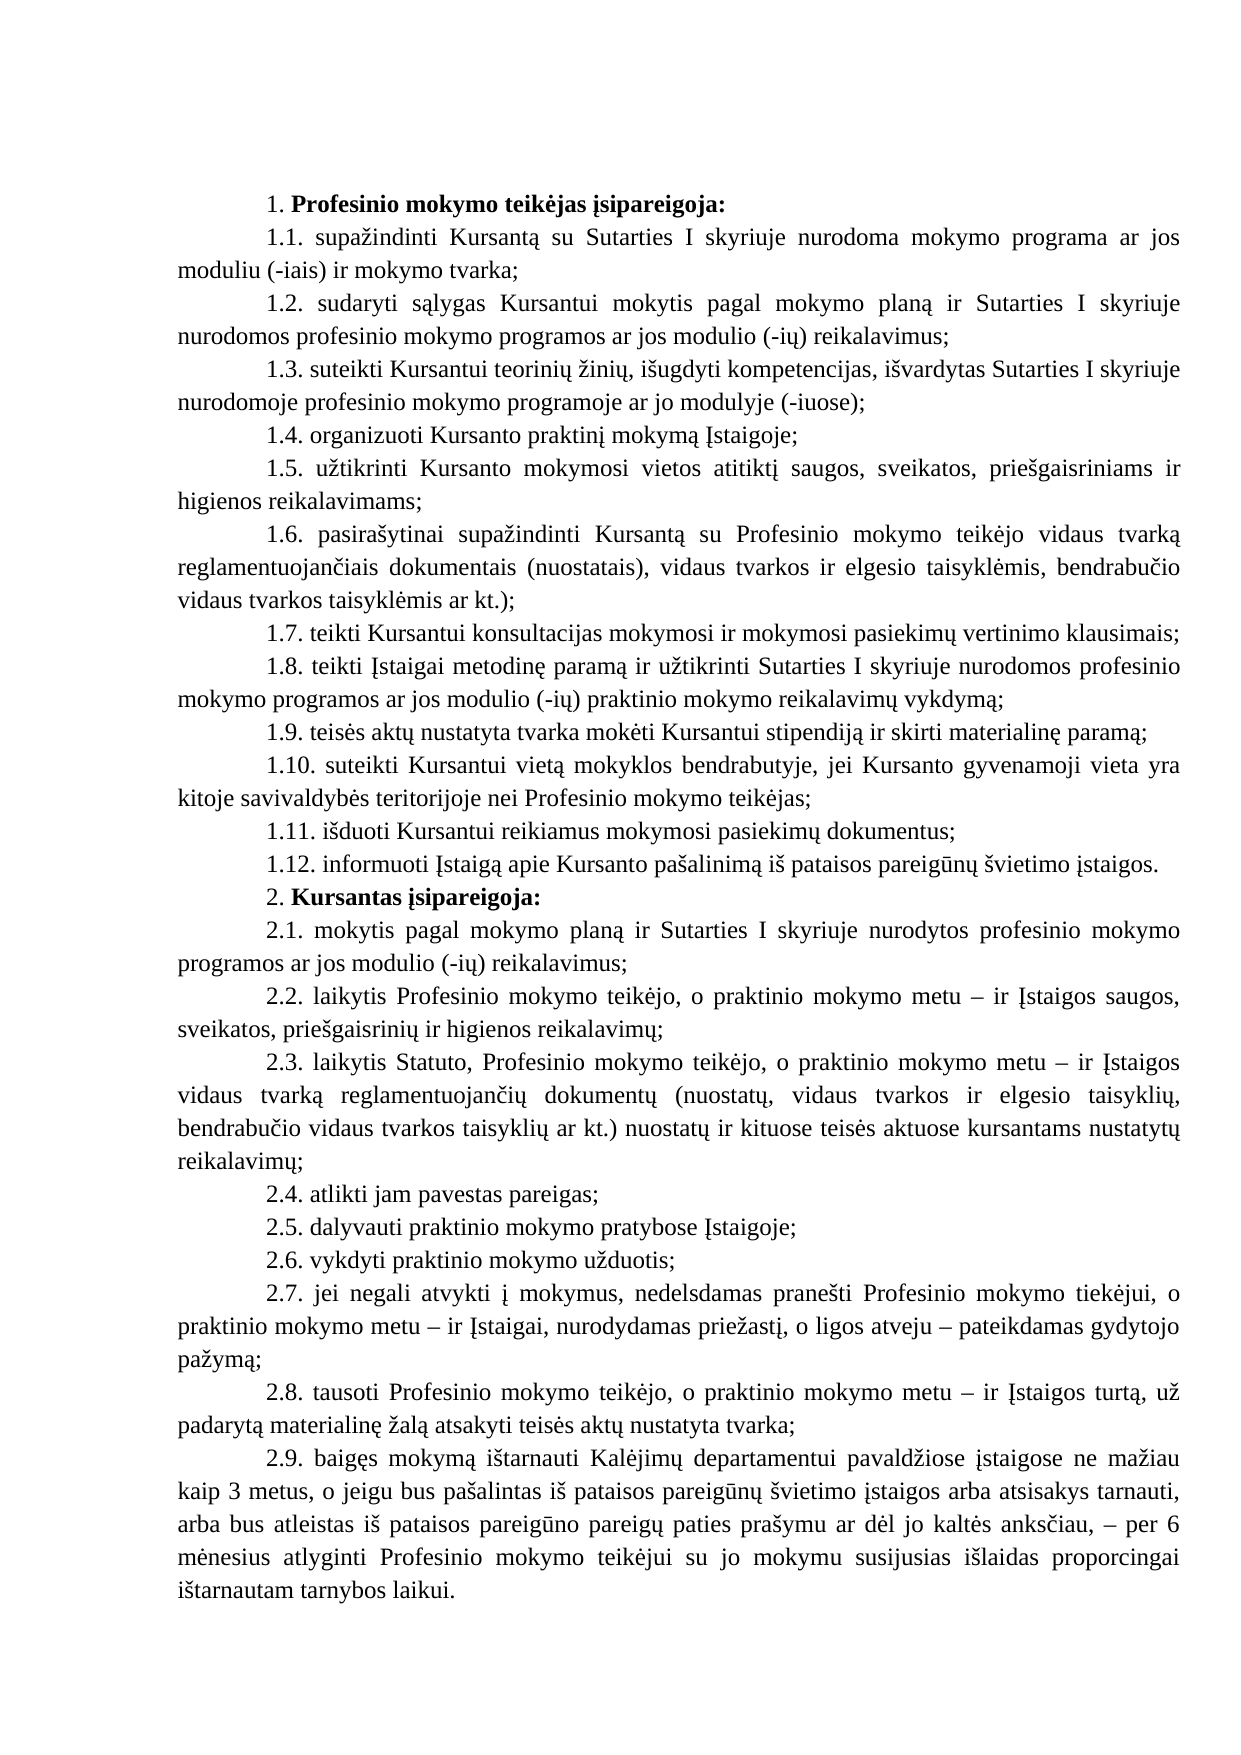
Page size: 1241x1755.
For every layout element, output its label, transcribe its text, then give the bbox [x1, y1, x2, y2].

text 1.8. teikti Įstaigai metodinę paramą ir užtikrinti Sutarties I skyriuje nurodomos profesinio mokymo programos ar jos modulio (-ių) praktinio mokymo reikalavimų vykdymą; [177, 651, 1181, 713]
text 2.4. atlikti jam pavestas pareigas; [177, 1179, 1181, 1208]
text 2.2. laikytis Profesinio mokymo teikėjo, o praktinio mokymo metu – ir Įstaigos saugos, sveikatos, priešgaisrinių ir higienos reikalavimų; [177, 981, 1181, 1043]
text 1.1. supažindinti Kursantą su Sutarties I skyriuje nurodoma mokymo programa ar jos moduliu (-iais) ir mokymo tvarka; [177, 222, 1181, 283]
text 2.7. jei negali atvykti į mokymus, nedelsdamas pranešti Profesinio mokymo tiekėjui, o praktinio mokymo metu – ir Įstaigai, nurodydamas priežastį, o ligos atveju – pateikdamas gydytojo pažymą; [177, 1278, 1181, 1373]
text 1.9. teisės aktų nustatyta tvarka mokėti Kursantui stipendiją ir skirti materialinę paramą; [177, 717, 1181, 746]
text 1.2. sudaryti sąlygas Kursantui mokytis pagal mokymo planą ir Sutarties I skyriuje nurodomos profesinio mokymo programos ar jos modulio (-ių) reikalavimus; [177, 288, 1181, 349]
text 1.7. teikti Kursantui konsultacijas mokymosi ir mokymosi pasiekimų vertinimo klausimais; [177, 618, 1181, 647]
text 2.9. baigęs mokymą ištarnauti Kalėjimų departamentui pavaldžiose įstaigose ne mažiau kaip 3 metus, o jeigu bus pašalintas iš pataisos pareigūnų švietimo įstaigos arba atsisakys tarnauti, arba bus atleistas iš pataisos pareigūno pareigų paties prašymu ar dėl jo kaltės anksčiau, – per 6 mėnesius atlyginti Profesinio mokymo teikėjui su jo mokymu susijusias išlaidas proporcingai ištarnautam tarnybos laikui. [177, 1443, 1181, 1604]
text 2.3. laikytis Statuto, Profesinio mokymo teikėjo, o praktinio mokymo metu – ir Įstaigos vidaus tvarką reglamentuojančių dokumentų (nuostatų, vidaus tvarkos ir elgesio taisyklių, bendrabučio vidaus tvarkos taisyklių ar kt.) nuostatų ir kituose teisės aktuose kursantams nustatytų reikalavimų; [177, 1047, 1181, 1175]
text 1.11. išduoti Kursantui reikiamus mokymosi pasiekimų dokumentus; [177, 816, 1181, 845]
text 1.5. užtikrinti Kursanto mokymosi vietos atitiktį saugos, sveikatos, priešgaisriniams ir higienos reikalavimams; [177, 453, 1181, 514]
text 2.8. tausoti Profesinio mokymo teikėjo, o praktinio mokymo metu – ir Įstaigos turtą, už padarytą materialinę žalą atsakyti teisės aktų nustatyta tvarka; [177, 1377, 1181, 1439]
text 2.6. vykdyti praktinio mokymo užduotis; [177, 1245, 1181, 1274]
text 2. Kursantas įsipareigoja: [177, 882, 1181, 911]
text 1.3. suteikti Kursantui teorinių žinių, išugdyti kompetencijas, išvardytas Sutarties I skyriuje nurodomoje profesinio mokymo programoje ar jo modulyje (-iuose); [177, 354, 1181, 416]
text 1.4. organizuoti Kursanto praktinį mokymą Įstaigoje; [177, 420, 1181, 448]
text 2.1. mokytis pagal mokymo planą ir Sutarties I skyriuje nurodytos profesinio mokymo programos ar jos modulio (-ių) reikalavimus; [177, 915, 1181, 977]
text 1.10. suteikti Kursantui vietą mokyklos bendrabutyje, jei Kursanto gyvenamoji vieta yra kitoje savivaldybės teritorijoje nei Profesinio mokymo teikėjas; [177, 750, 1181, 812]
text 2.5. dalyvauti praktinio mokymo pratybose Įstaigoje; [177, 1212, 1181, 1241]
text 1. Profesinio mokymo teikėjas įsipareigoja: [177, 189, 1181, 217]
text 1.6. pasirašytinai supažindinti Kursantą su Profesinio mokymo teikėjo vidaus tvarką reglamentuojančiais dokumentais (nuostatais), vidaus tvarkos ir elgesio taisyklėmis, bendrabučio vidaus tvarkos taisyklėmis ar kt.); [177, 519, 1181, 614]
text 1.12. informuoti Įstaigą apie Kursanto pašalinimą iš pataisos pareigūnų švietimo įstaigos. [177, 849, 1181, 878]
